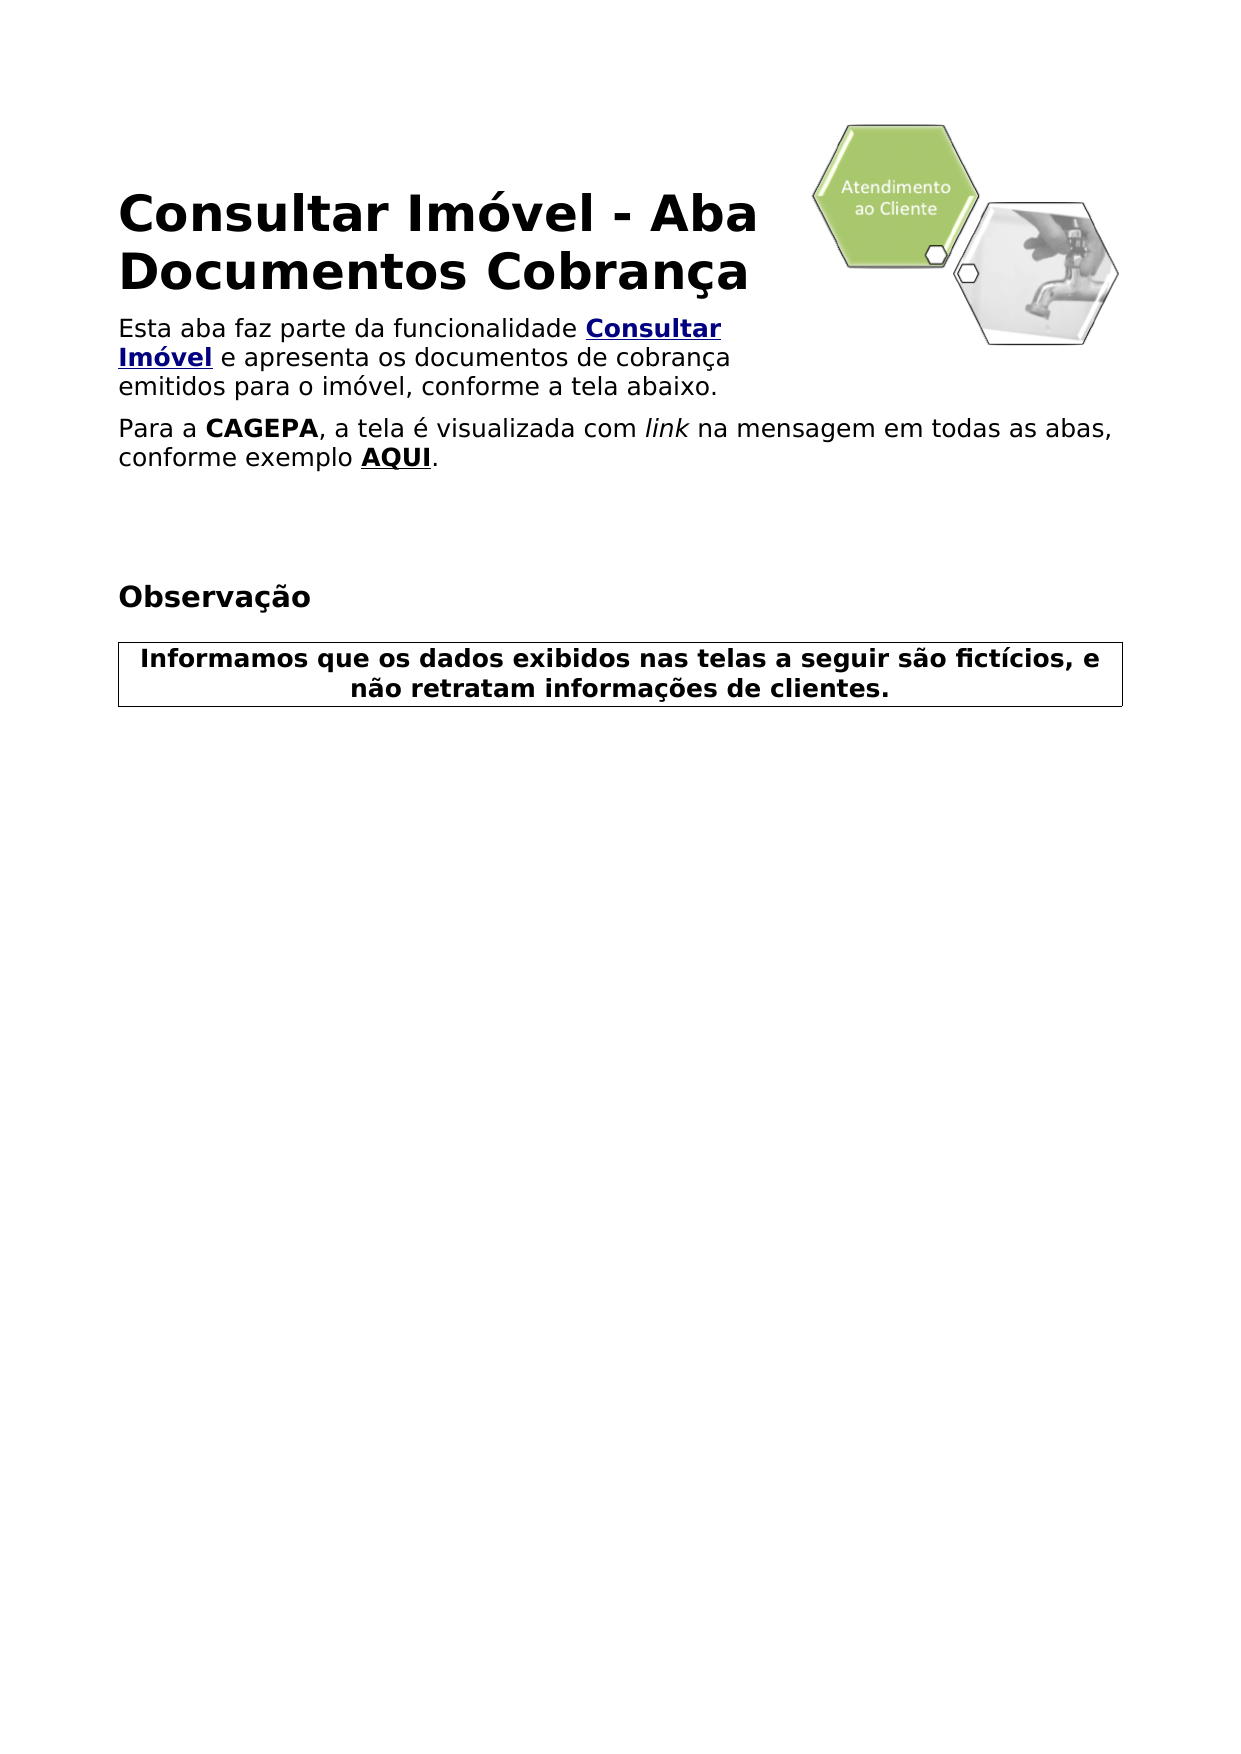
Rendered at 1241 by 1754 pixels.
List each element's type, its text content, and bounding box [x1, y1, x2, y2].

text Esta aba faz parte da funcionalidade Consultar Imóvel e apresenta os documentos de cobrança emitidos para o imóvel, conforme a tela abaixo. [118, 314, 1122, 401]
subtitle Observação [118, 580, 1122, 614]
text Para a CAGEPA, a tela é visualizada com link na mensagem em todas as abas, conforme exemplo AQUI. [118, 414, 1122, 472]
table_header Informamos que os dados exibidos nas telas a seguir são fictícios, e não retratam informações de clientes. [119, 643, 1122, 706]
subtitle Consultar Imóvel - Aba Documentos Cobrança [118, 185, 809, 301]
picture [809, 118, 1123, 351]
